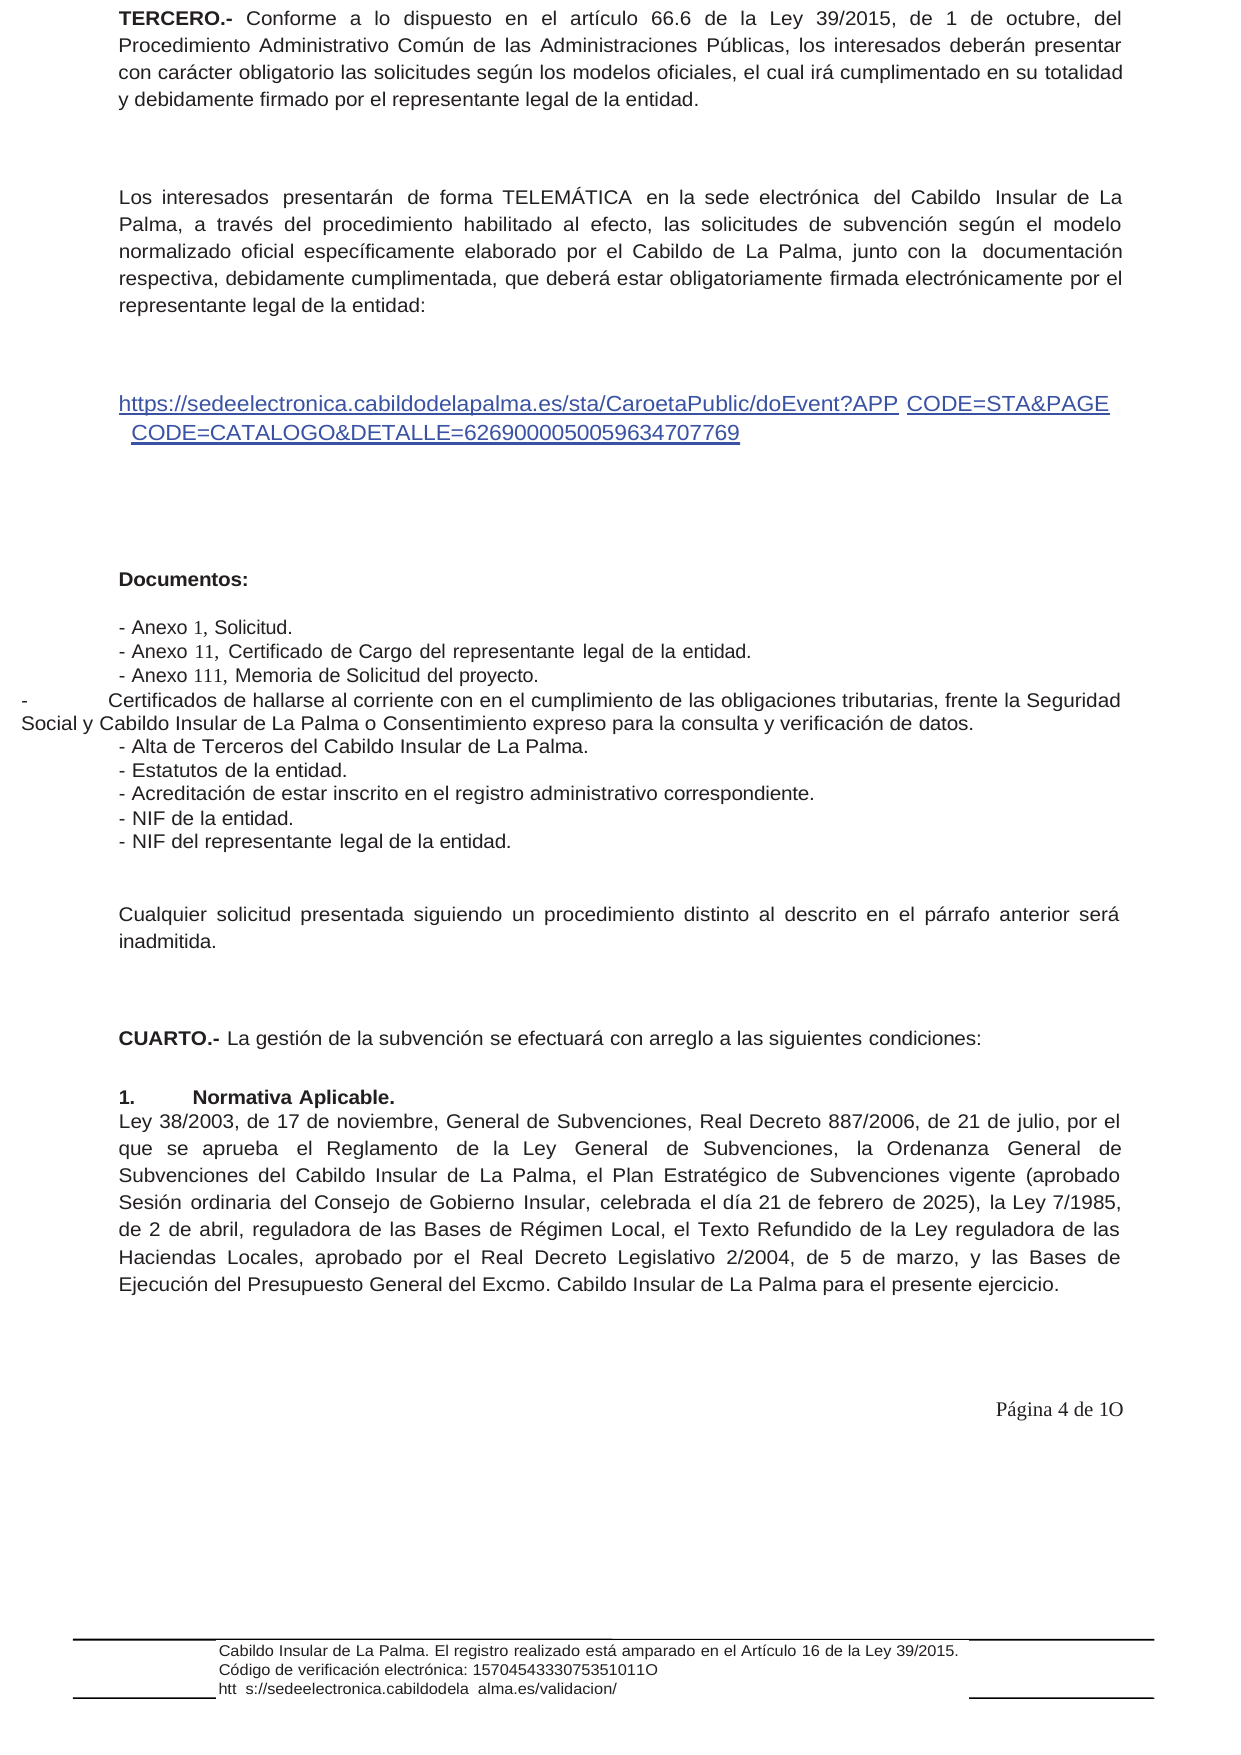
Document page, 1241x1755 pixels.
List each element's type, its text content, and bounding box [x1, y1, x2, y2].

list Estatutos de la entidad. [118, 758, 1151, 781]
text TERCERO.- Conforme a lo dispuesto en el artículo 66.6 de la Ley 39/2015, de 1 de octubre, del Procedimiento Administrativo Común de las Administraciones Públicas, los interesados deberán presentar con carácter obligatorio las solicitudes según los modelos oficiales, el cual irá cumplimentado en su totalidad y debidamente firmado por el representante legal de la entidad. [118, 7, 1124, 111]
subtitle https://sedeelectronica.cabildodelapalma.es/sta/CaroetaPublic/doEvent?APP CODE=STA&PAGE CODE=CATALOGO&DETALLE=6269000050059634707769 [118, 391, 1114, 446]
list Normativa Aplicable. [118, 1086, 1151, 1108]
subtitle Página 4 de 1O [21, 1397, 1124, 1421]
list Anexo 11, Certificado de Cargo del representante legal de la entidad. [118, 640, 1151, 663]
text Cualquier solicitud presentada siguiendo un procedimiento distinto al descrito en el párrafo anterior será inadmitida. [118, 903, 1122, 953]
list NIF de la entidad. [118, 807, 1151, 829]
text CUARTO.- La gestión de la subvención se efectuará con arreglo a las siguientes condiciones: [118, 1026, 1151, 1049]
list Acreditación de estar inscrito en el registro administrativo correspondiente. [118, 782, 1151, 805]
text Los interesados presentarán de forma TELEMÁTICA en la sede electrónica del Cabildo Insular de La Palma, a través del procedimiento habilitado al efecto, las solicitudes de subvención según el modelo normalizado oficial específicamente elaborado por el Cabildo de La Palma, junto con la documentación respectiva, debidamente cumplimentada, que deberá estar obligatoriamente firmada electrónicamente por el representante legal de la entidad: [118, 186, 1123, 317]
list NIF del representante legal de la entidad. [118, 830, 1151, 853]
list Alta de Terceros del Cabildo Insular de La Palma. [118, 736, 1151, 757]
list Certificados de hallarse al corriente con en el cumplimiento de las obligaciones tributarias, frente la Seguridad Social y Cabildo Insular de La Palma o Consentimiento expreso para la consulta y verificación de datos. [21, 688, 1123, 735]
text Ley 38/2003, de 17 de noviembre, General de Subvenciones, Real Decreto 887/2006, de 21 de julio, por el que se aprueba el Reglamento de la Ley General de Subvenciones, la Ordenanza General de Subvenciones del Cabildo Insular de La Palma, el Plan Estratégico de Subvenciones vigente (aprobado Sesión ordinaria del Consejo de Gobierno Insular, celebrada el día 21 de febrero de 2025), la Ley 7/1985, de 2 de abril, reguladora de las Bases de Régimen Local, el Texto Refundido de la Ley reguladora de las Haciendas Locales, aprobado por el Real Decreto Legislativo 2/2004, de 5 de marzo, y las Bases de Ejecución del Presupuesto General del Excmo. Cabildo Insular de La Palma para el presente ejercicio. [118, 1109, 1123, 1295]
list Anexo 111, Memoria de Solicitud del proyecto. [118, 664, 1151, 687]
subtitle Documentos: [118, 568, 1151, 591]
list Anexo 1, Solicitud. [118, 616, 1151, 639]
